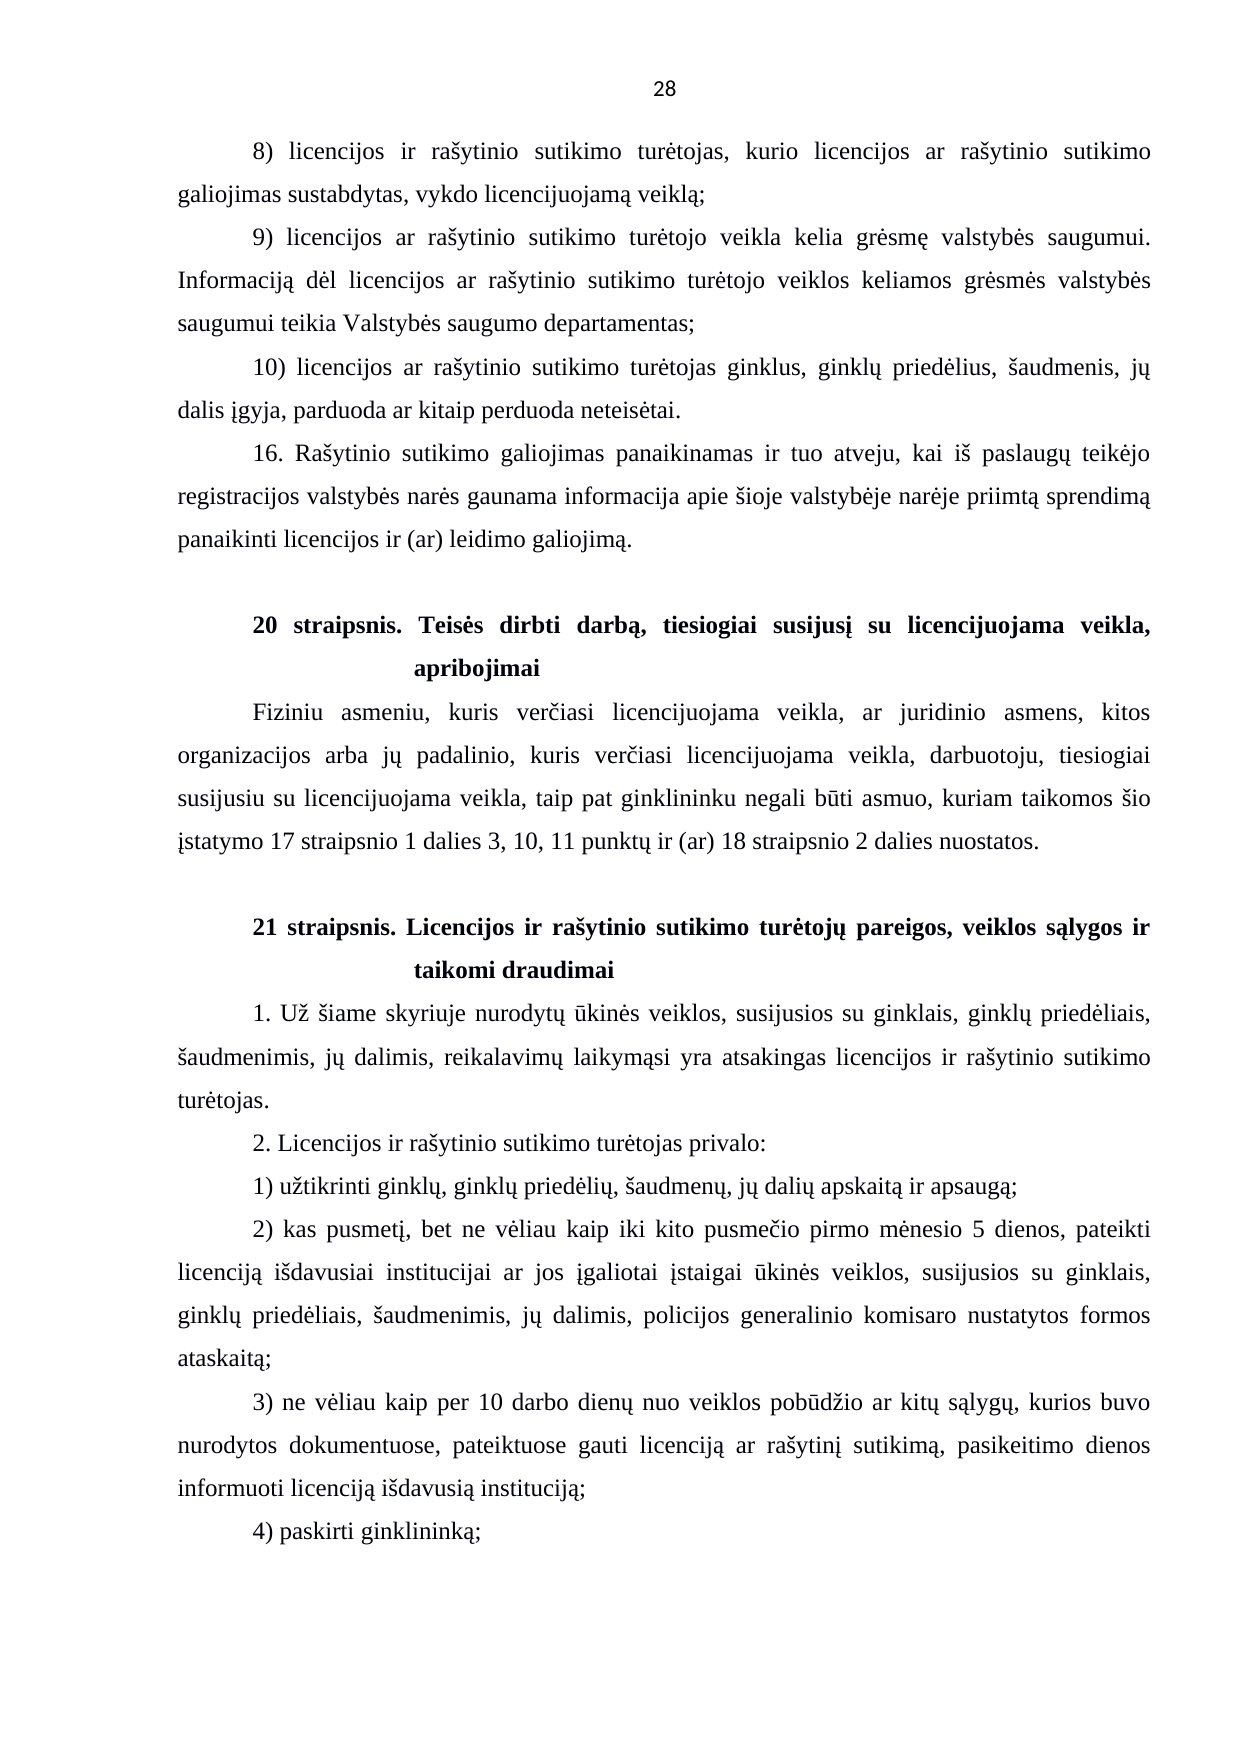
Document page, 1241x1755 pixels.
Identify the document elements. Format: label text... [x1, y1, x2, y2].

text Fiziniu asmeniu, kuris verčiasi licencijuojama veikla, ar juridinio asmens, kitos organizacijos arba jų padalinio, kuris verčiasi licencijuojama veikla, darbuotoju, tiesiogiai susijusiu su licencijuojama veikla, taip pat ginklininku negali būti asmuo, kuriam taikomos šio įstatymo 17 straipsnio 1 dalies 3, 10, 11 punktų ir (ar) 18 straipsnio 2 dalies nuostatos. [177, 697, 1152, 855]
text 4) paskirti ginklininką; [177, 1516, 1152, 1545]
text 1. Už šiame skyriuje nurodytų ūkinės veiklos, susijusios su ginklais, ginklų priedėliais, šaudmenimis, jų dalimis, reikalavimų laikymąsi yra atsakingas licencijos ir rašytinio sutikimo turėtojas. [177, 998, 1152, 1113]
text 2. Licencijos ir rašytinio sutikimo turėtojas privalo: [177, 1128, 1152, 1157]
text 9) licencijos ar rašytinio sutikimo turėtojo veikla kelia grėsmę valstybės saugumui. Informaciją dėl licencijos ar rašytinio sutikimo turėtojo veiklos keliamos grėsmės valstybės saugumui teikia Valstybės saugumo departamentas; [177, 222, 1152, 337]
text 1) užtikrinti ginklų, ginklų priedėlių, šaudmenų, jų dalių apskaitą ir apsaugą; [177, 1171, 1152, 1200]
text 16. Rašytinio sutikimo galiojimas panaikinamas ir tuo atveju, kai iš paslaugų teikėjo registracijos valstybės narės gaunama informacija apie šioje valstybėje narėje priimtą sprendimą panaikinti licencijos ir (ar) leidimo galiojimą. [177, 438, 1152, 553]
text 8) licencijos ir rašytinio sutikimo turėtojas, kurio licencijos ar rašytinio sutikimo galiojimas sustabdytas, vykdo licencijuojamą veiklą; [177, 136, 1152, 208]
text 3) ne vėliau kaip per 10 darbo dienų nuo veiklos pobūdžio ar kitų sąlygų, kurios buvo nurodytos dokumentuose, pateiktuose gauti licenciją ar rašytinį sutikimą, pasikeitimo dienos informuoti licenciją išdavusią instituciją; [177, 1387, 1152, 1502]
text 20 straipsnis. Teisės dirbti darbą, tiesiogiai susijusį su licencijuojama veikla, apribojimai [252, 610, 1152, 682]
text 21 straipsnis. Licencijos ir rašytinio sutikimo turėtojų pareigos, veiklos sąlygos ir taikomi draudimai [252, 912, 1152, 984]
text 10) licencijos ar rašytinio sutikimo turėtojas ginklus, ginklų priedėlius, šaudmenis, jų dalis įgyja, parduoda ar kitaip perduoda neteisėtai. [177, 352, 1152, 423]
text 2) kas pusmetį, bet ne vėliau kaip iki kito pusmečio pirmo mėnesio 5 dienos, pateikti licenciją išdavusiai institucijai ar jos įgaliotai įstaigai ūkinės veiklos, susijusios su ginklais, ginklų priedėliais, šaudmenimis, jų dalimis, policijos generalinio komisaro nustatytos formos ataskaitą; [177, 1214, 1152, 1372]
